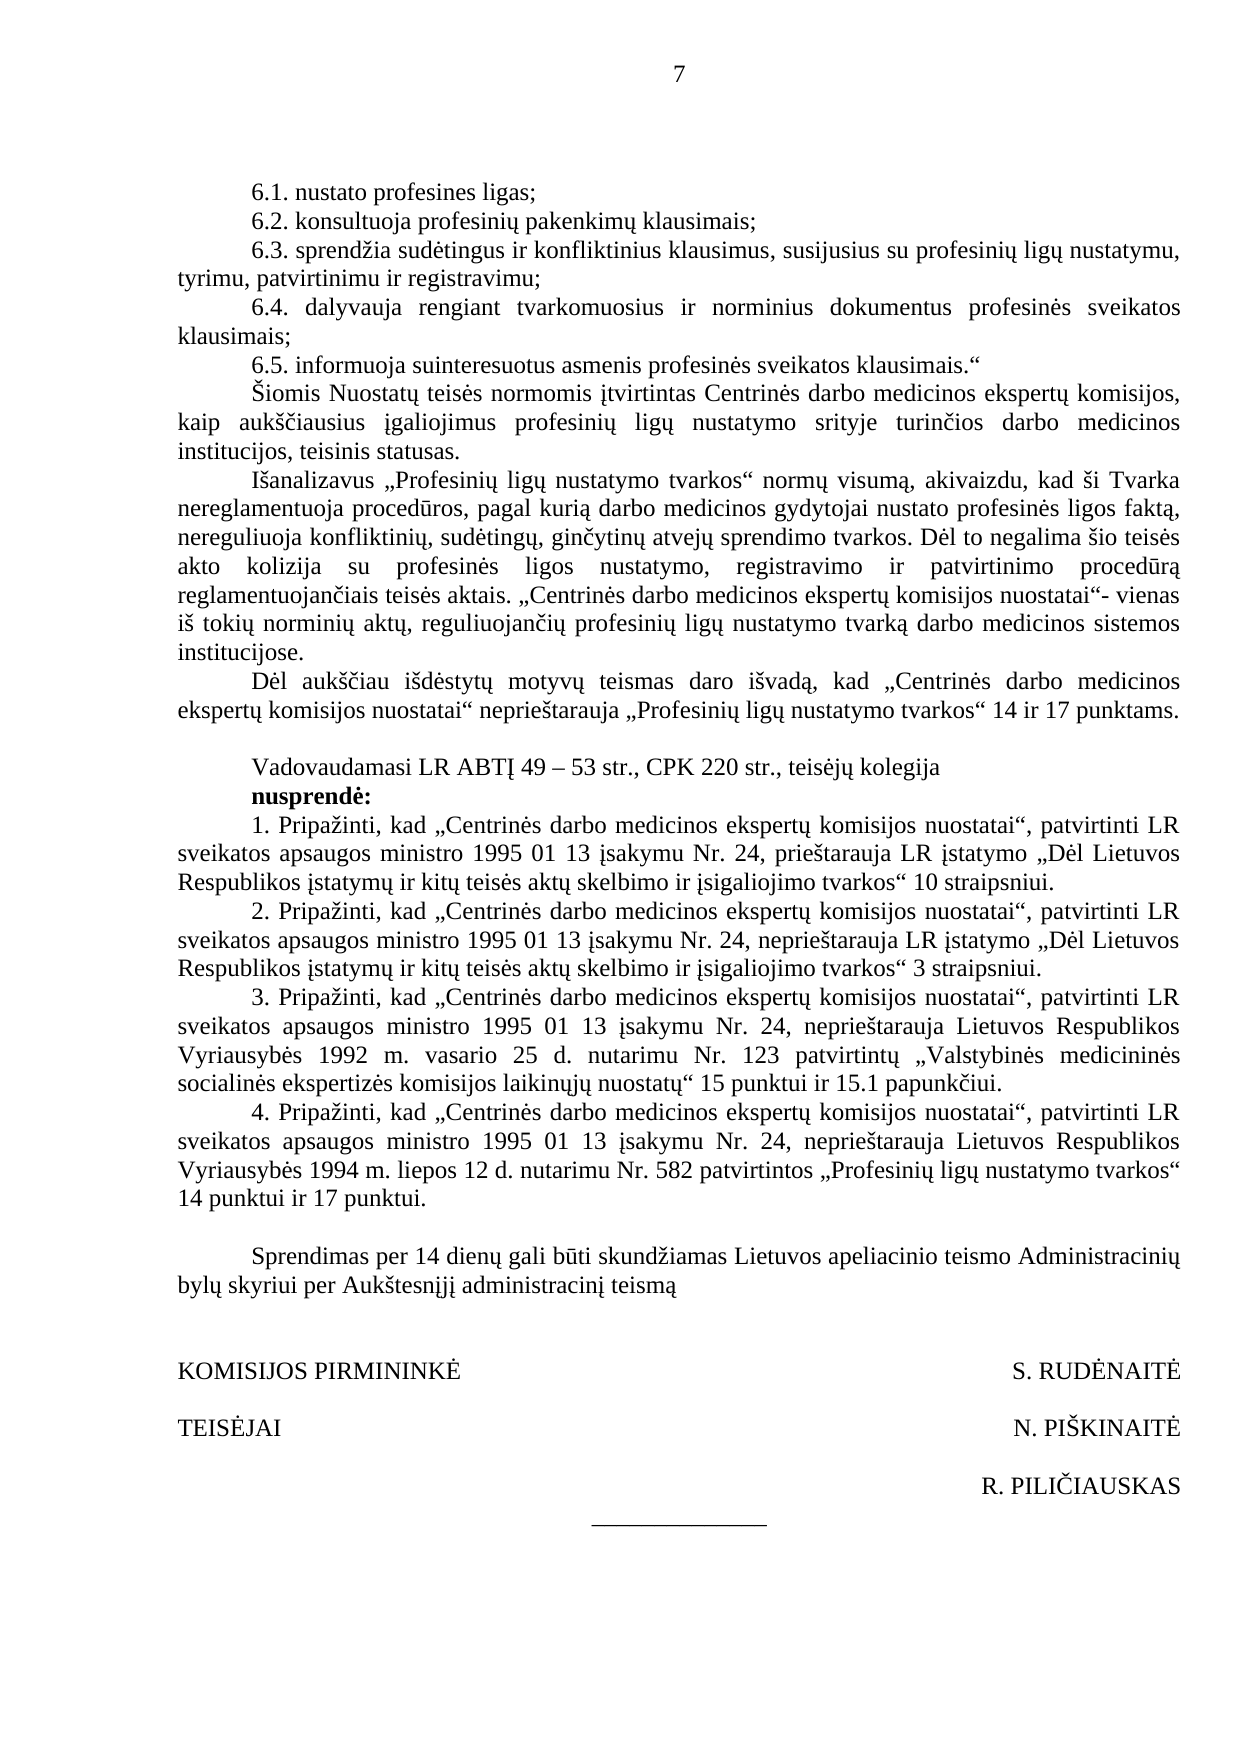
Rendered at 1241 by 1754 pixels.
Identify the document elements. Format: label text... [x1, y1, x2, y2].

text 6.4. dalyvauja rengiant tvarkomuosius ir norminius dokumentus profesinės sveikatos klausimais; [177, 292, 1181, 350]
text 4. Pripažinti, kad „Centrinės darbo medicinos ekspertų komisijos nuostatai“, patvirtinti LR sveikatos apsaugos ministro 1995 01 13 įsakymu Nr. 24, neprieštarauja Lietuvos Respublikos Vyriausybės 1994 m. liepos 12 d. nutarimu Nr. 582 patvirtintos „Profesinių ligų nustatymo tvarkos“ 14 punktui ir 17 punktui. [177, 1097, 1181, 1212]
text 6.2. konsultuoja profesinių pakenkimų klausimais; [177, 206, 1181, 235]
text Vadovaudamasi LR ABTĮ 49 – 53 str., CPK 220 str., teisėjų kolegija [177, 752, 1181, 781]
text 6.1. nustato profesines ligas; [177, 177, 1181, 206]
text R. PILIČIAUSKAS [177, 1471, 1181, 1500]
text KOMISIJOS PIRMININKĖ S. RUDĖNAITĖ [177, 1356, 1181, 1385]
text 6.5. informuoja suinteresuotus asmenis profesinės sveikatos klausimais.“ [177, 350, 1181, 378]
text Sprendimas per 14 dienų gali būti skundžiamas Lietuvos apeliacinio teismo Administracinių bylų skyriui per Aukštesnįjį administracinį teismą [177, 1241, 1181, 1298]
text 2. Pripažinti, kad „Centrinės darbo medicinos ekspertų komisijos nuostatai“, patvirtinti LR sveikatos apsaugos ministro 1995 01 13 įsakymu Nr. 24, neprieštarauja LR įstatymo „Dėl Lietuvos Respublikos įstatymų ir kitų teisės aktų skelbimo ir įsigaliojimo tvarkos“ 3 straipsniui. [177, 896, 1181, 982]
text 6.3. sprendžia sudėtingus ir konfliktinius klausimus, susijusius su profesinių ligų nustatymu, tyrimu, patvirtinimu ir registravimu; [177, 235, 1181, 292]
text nusprendė: [177, 781, 1181, 810]
text Šiomis Nuostatų teisės normomis įtvirtintas Centrinės darbo medicinos ekspertų komisijos, kaip aukščiausius įgaliojimus profesinių ligų nustatymo srityje turinčios darbo medicinos institucijos, teisinis statusas. [177, 378, 1181, 465]
text Dėl aukščiau išdėstytų motyvų teismas daro išvadą, kad „Centrinės darbo medicinos ekspertų komisijos nuostatai“ neprieštarauja „Profesinių ligų nustatymo tvarkos“ 14 ir 17 punktams. [177, 666, 1181, 723]
text Išanalizavus „Profesinių ligų nustatymo tvarkos“ normų visumą, akivaizdu, kad ši Tvarka nereglamentuoja procedūros, pagal kurią darbo medicinos gydytojai nustato profesinės ligos faktą, nereguliuoja konfliktinių, sudėtingų, ginčytinų atvejų sprendimo tvarkos. Dėl to negalima šio teisės akto kolizija su profesinės ligos nustatymo, registravimo ir patvirtinimo procedūrą reglamentuojančiais teisės aktais. „Centrinės darbo medicinos ekspertų komisijos nuostatai“- vienas iš tokių norminių aktų, reguliuojančių profesinių ligų nustatymo tvarką darbo medicinos sistemos institucijose. [177, 465, 1181, 666]
text 1. Pripažinti, kad „Centrinės darbo medicinos ekspertų komisijos nuostatai“, patvirtinti LR sveikatos apsaugos ministro 1995 01 13 įsakymu Nr. 24, prieštarauja LR įstatymo „Dėl Lietuvos Respublikos įstatymų ir kitų teisės aktų skelbimo ir įsigaliojimo tvarkos“ 10 straipsniui. [177, 810, 1181, 896]
text 3. Pripažinti, kad „Centrinės darbo medicinos ekspertų komisijos nuostatai“, patvirtinti LR sveikatos apsaugos ministro 1995 01 13 įsakymu Nr. 24, neprieštarauja Lietuvos Respublikos Vyriausybės 1992 m. vasario 25 d. nutarimu Nr. 123 patvirtintų „Valstybinės medicininės socialinės ekspertizės komisijos laikinųjų nuostatų“ 15 punktui ir 15.1 papunkčiui. [177, 982, 1181, 1097]
text TEISĖJAI N. PIŠKINAITĖ [177, 1413, 1181, 1442]
text ______________ [177, 1500, 1181, 1528]
